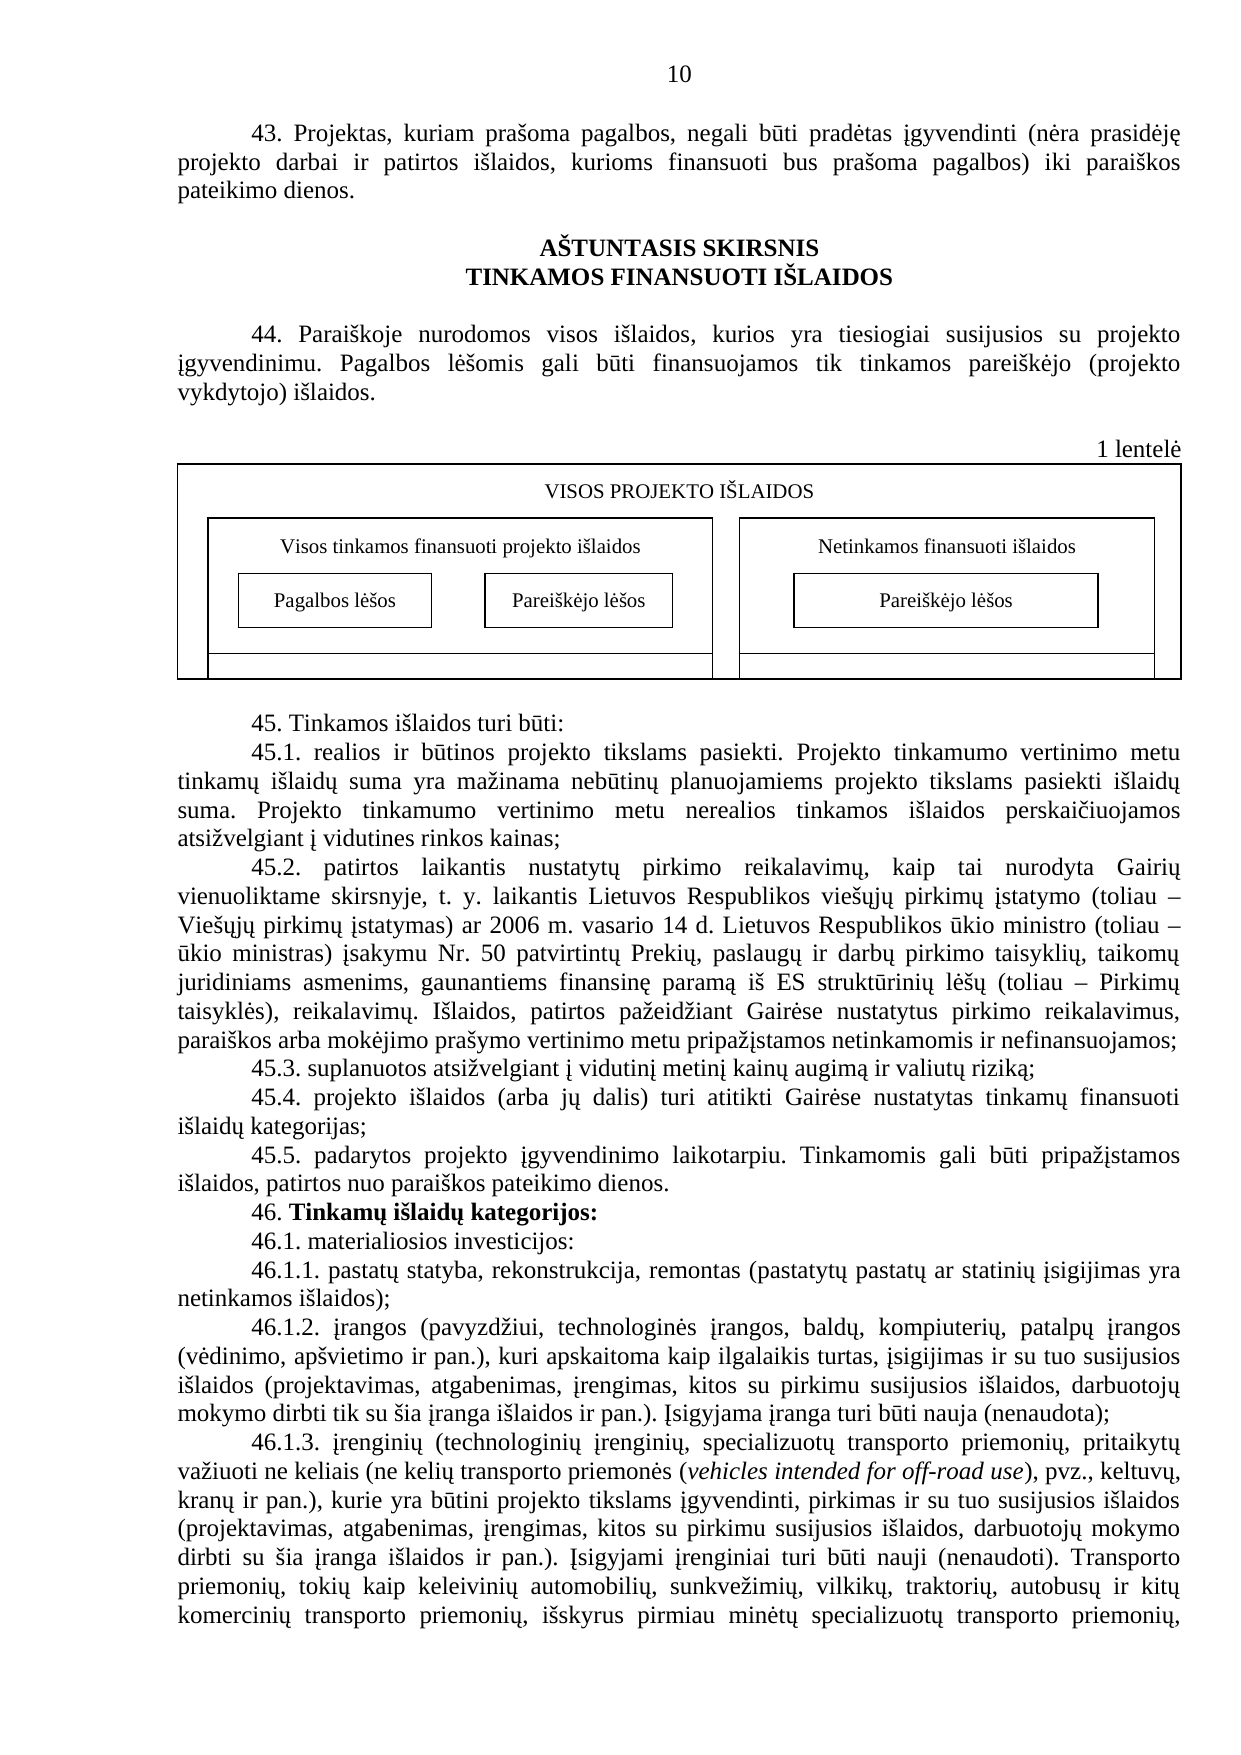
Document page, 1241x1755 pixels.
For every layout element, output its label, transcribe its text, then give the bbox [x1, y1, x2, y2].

text 46. Tinkamų išlaidų kategorijos: [177, 1197, 1181, 1226]
table_cell [209, 627, 238, 652]
text 46.1.2. įrangos (pavyzdžiui, technologinės įrangos, baldų, kompiuterių, patalpų įrangos (vėdinimo, apšvietimo ir pan.), kuri apskaitoma kaip ilgalaikis turtas, įsigijimas ir su tuo susijusios išlaidos (projektavimas, atgabenimas, įrengimas, kitos su pirkimu susijusios išlaidos, darbuotojų mokymo dirbti tik su šia įranga išlaidos ir pan.). Įsigyjama įranga turi būti nauja (nenaudota); [177, 1312, 1181, 1427]
table_cell Netinkamos finansuoti išlaidos [740, 519, 1154, 572]
table_cell [713, 517, 739, 678]
text 46.1. materialiosios investicijos: [177, 1226, 1181, 1255]
table_cell [740, 573, 793, 627]
text 46.1.3. įrenginių (technologinių įrenginių, specializuotų transporto priemonių, pritaikytų važiuoti ne keliais (ne kelių transporto priemonės (vehicles intended for off-road use), pvz., keltuvų, kranų ir pan.), kurie yra būtini projekto tikslams įgyvendinti, pirkimas ir su tuo susijusios išlaidos (projektavimas, atgabenimas, įrengimas, kitos su pirkimu susijusios išlaidos, darbuotojų mokymo dirbti su šia įranga išlaidos ir pan.). Įsigyjami įrenginiai turi būti nauji (nenaudoti). Transporto priemonių, tokių kaip keleivinių automobilių, sunkvežimių, vilkikų, traktorių, autobusų ir kitų komercinių transporto priemonių, išskyrus pirmiau minėtų specializuotų transporto priemonių, [177, 1427, 1181, 1628]
text 45.4. projekto išlaidos (arba jų dalis) turi atitikti Gairėse nustatytas tinkamų finansuoti išlaidų kategorijas; [177, 1082, 1181, 1140]
table_cell [238, 628, 242, 652]
table_cell [1099, 573, 1154, 627]
table_cell [427, 628, 431, 652]
table_cell [1098, 627, 1154, 652]
text TINKAMOS FINANSUOTI IŠLAIDOS [177, 262, 1181, 291]
text 45.1. realios ir būtinos projekto tikslams pasiekti. Projekto tinkamumo vertinimo metu tinkamų išlaidų suma yra mažinama nebūtinų planuojamiems projekto tikslams pasiekti išlaidų suma. Projekto tinkamumo vertinimo metu nerealios tinkamos išlaidos perskaičiuojamos atsižvelgiant į vidutines rinkos kainas; [177, 737, 1181, 852]
table_cell [740, 627, 794, 652]
table_header VISOS PROJEKTO IŠLAIDOS [178, 465, 1180, 517]
text 44. Paraiškoje nurodomos visos išlaidos, kurios yra tiesiogiai susijusios su projekto įgyvendinimu. Pagalbos lėšomis gali būti finansuojamos tik tinkamos pareiškėjo (projekto vykdytojo) išlaidos. [177, 319, 1181, 406]
table_cell [668, 628, 672, 652]
table_cell [1150, 654, 1154, 678]
table_cell [178, 517, 207, 678]
table_cell [673, 573, 712, 627]
text 45. Tinkamos išlaidos turi būti: [177, 708, 1181, 737]
table_cell [708, 654, 712, 678]
table_cell [673, 627, 712, 652]
table_cell [1155, 517, 1180, 678]
table_cell Visos tinkamos finansuoti projekto išlaidos [209, 519, 712, 572]
table_cell [485, 628, 489, 652]
text 45.2. patirtos laikantis nustatytų pirkimo reikalavimų, kaip tai nurodyta Gairių vienuoliktame skirsnyje, t. y. laikantis Lietuvos Respublikos viešųjų pirkimų įstatymo (toliau – Viešųjų pirkimų įstatymas) ar 2006 m. vasario 14 d. Lietuvos Respublikos ūkio ministro (toliau – ūkio ministras) įsakymu Nr. 50 patvirtintų Prekių, paslaugų ir darbų pirkimo taisyklių, taikomų juridiniams asmenims, gaunantiems finansinę paramą iš ES struktūrinių lėšų (toliau – Pirkimų taisyklės), reikalavimų. Išlaidos, patirtos pažeidžiant Gairėse nustatytus pirkimo reikalavimus, paraiškos arba mokėjimo prašymo vertinimo metu pripažįstamos netinkamomis ir nefinansuojamos; [177, 852, 1181, 1053]
table_cell Pareiškėjo lėšos [486, 574, 672, 627]
table_cell Pagalbos lėšos [239, 574, 431, 627]
table_cell [209, 573, 238, 627]
table_cell [432, 573, 484, 627]
text 45.5. padarytos projekto įgyvendinimo laikotarpiu. Tinkamomis gali būti pripažįstamos išlaidos, patirtos nuo paraiškos pateikimo dienos. [177, 1140, 1181, 1197]
table_cell Pareiškėjo lėšos [795, 574, 1097, 627]
text 1 lentelė [177, 434, 1181, 463]
table_cell [1094, 628, 1098, 652]
text 45.3. suplanuotos atsižvelgiant į vidutinį metinį kainų augimą ir valiutų riziką; [177, 1053, 1181, 1082]
text AŠTUNTASIS SKIRSNIS [177, 233, 1181, 262]
text 46.1.1. pastatų statyba, rekonstrukcija, remontas (pastatytų pastatų ar statinių įsigijimas yra netinkamos išlaidos); [177, 1255, 1181, 1312]
text 43. Projektas, kuriam prašoma pagalbos, negali būti pradėtas įgyvendinti (nėra prasidėję projekto darbai ir patirtos išlaidos, kurioms finansuoti bus prašoma pagalbos) iki paraiškos pateikimo dienos. [177, 118, 1181, 204]
table_cell [794, 628, 798, 652]
table_cell [431, 627, 485, 652]
